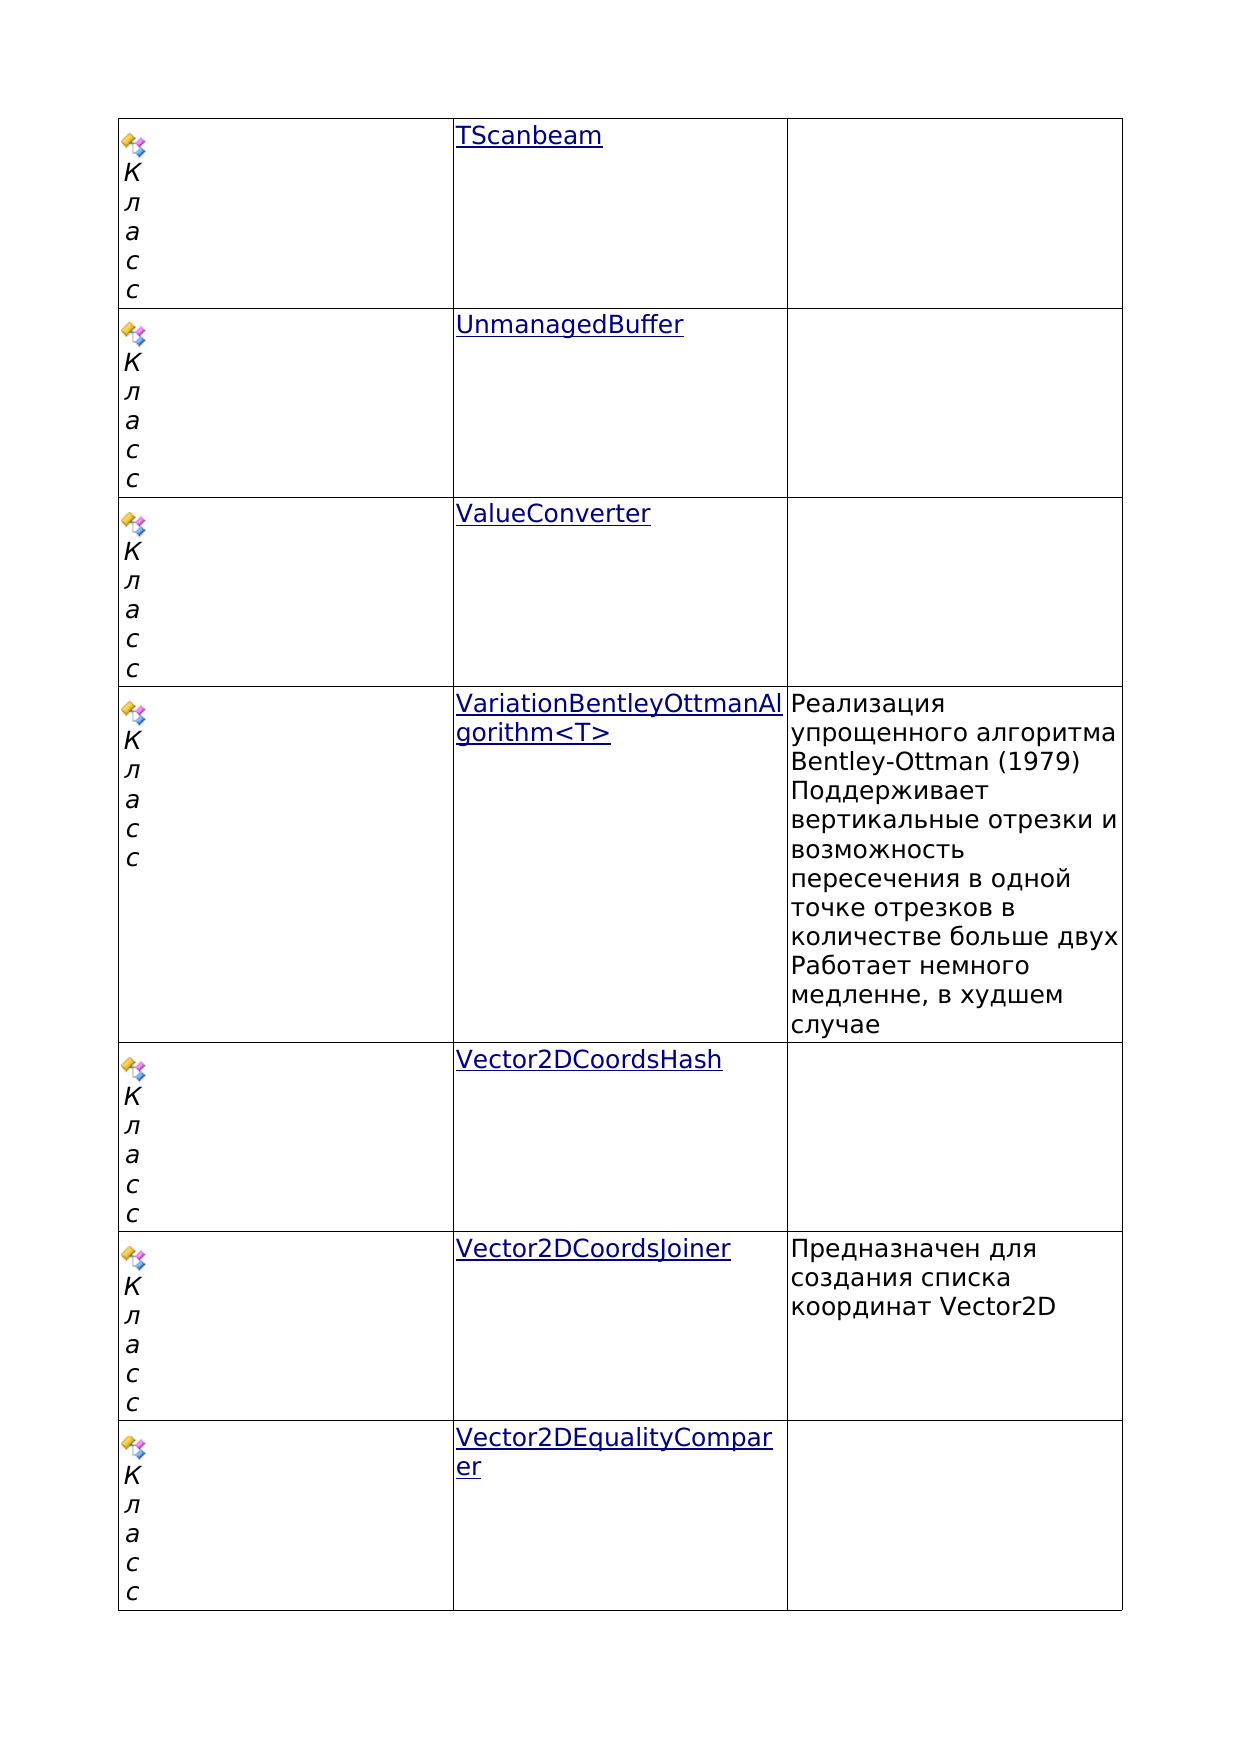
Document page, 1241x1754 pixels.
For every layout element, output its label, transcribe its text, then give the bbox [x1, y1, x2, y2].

table_cell UnmanagedBuffer [454, 309, 787, 497]
picture [121, 133, 147, 159]
picture [121, 512, 147, 538]
table_cell Vector2DEqualityComparer [454, 1421, 787, 1610]
table_cell Реализация упрощенного алгоритма Bentley-Ottman (1979) Поддерживает вертикальные отрезки и возможность пересечения в одной точке отрезков в количестве больше двух Работает немного медленне, в худшем случае [788, 687, 1122, 1042]
table_cell [119, 1421, 453, 1610]
table_cell [119, 1043, 453, 1231]
table_cell Предназначен для создания списка координат Vector2D [788, 1232, 1122, 1420]
table_cell [119, 687, 453, 1042]
picture [121, 701, 147, 727]
table_cell [788, 498, 1122, 686]
table_cell [119, 498, 453, 686]
table_cell [119, 119, 453, 307]
picture [121, 1246, 147, 1272]
table_cell [788, 1421, 1122, 1610]
table_cell [119, 309, 453, 497]
table_cell ValueConverter [454, 498, 787, 686]
picture [121, 322, 147, 348]
picture [121, 1436, 147, 1461]
table_cell [788, 309, 1122, 497]
table_cell [788, 1043, 1122, 1231]
table_cell [119, 1232, 453, 1420]
table_cell TScanbeam [454, 119, 787, 307]
table_cell VariationBentleyOttmanAlgorithm<T> [454, 687, 787, 1042]
picture [121, 1057, 147, 1083]
table_cell Vector2DCoordsJoiner [454, 1232, 787, 1420]
table_cell [788, 119, 1122, 307]
table_cell Vector2DCoordsHash [454, 1043, 787, 1231]
